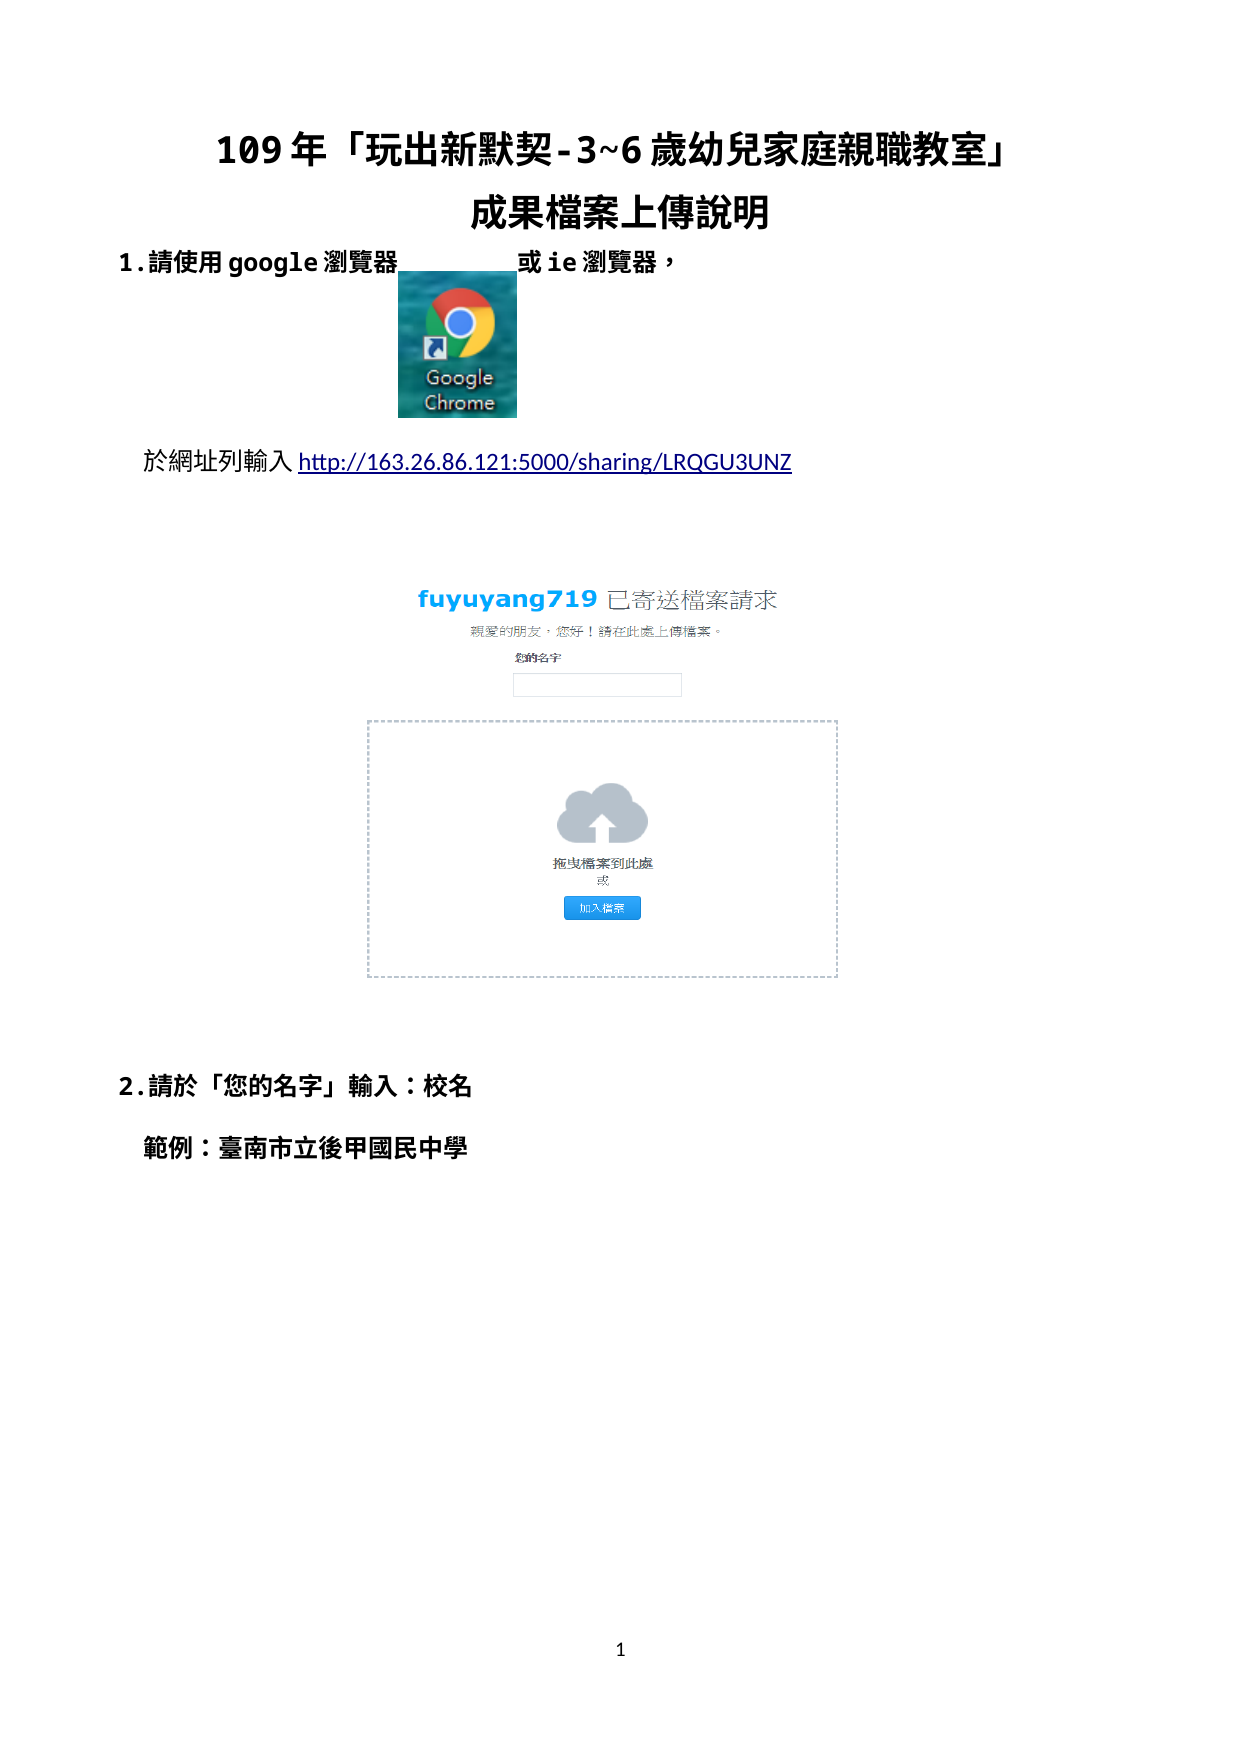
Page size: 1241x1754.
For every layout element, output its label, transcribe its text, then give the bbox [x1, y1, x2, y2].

text 範例：臺南市立後甲國民中學 [143, 1105, 1122, 1168]
text 1.請使用google瀏覽器或ie瀏覽器， [118, 230, 1122, 418]
text 2.請於「您的名字」輸入：校名 [118, 1043, 1122, 1105]
text 成果檔案上傳說明 [118, 168, 1122, 230]
text 109年「玩出新默契-3~6歲幼兒家庭親職教室」 [118, 105, 1122, 168]
text 於網址列輸入http://163.26.86.121:5000/sharing/LRQGU3UNZ [143, 418, 1122, 480]
